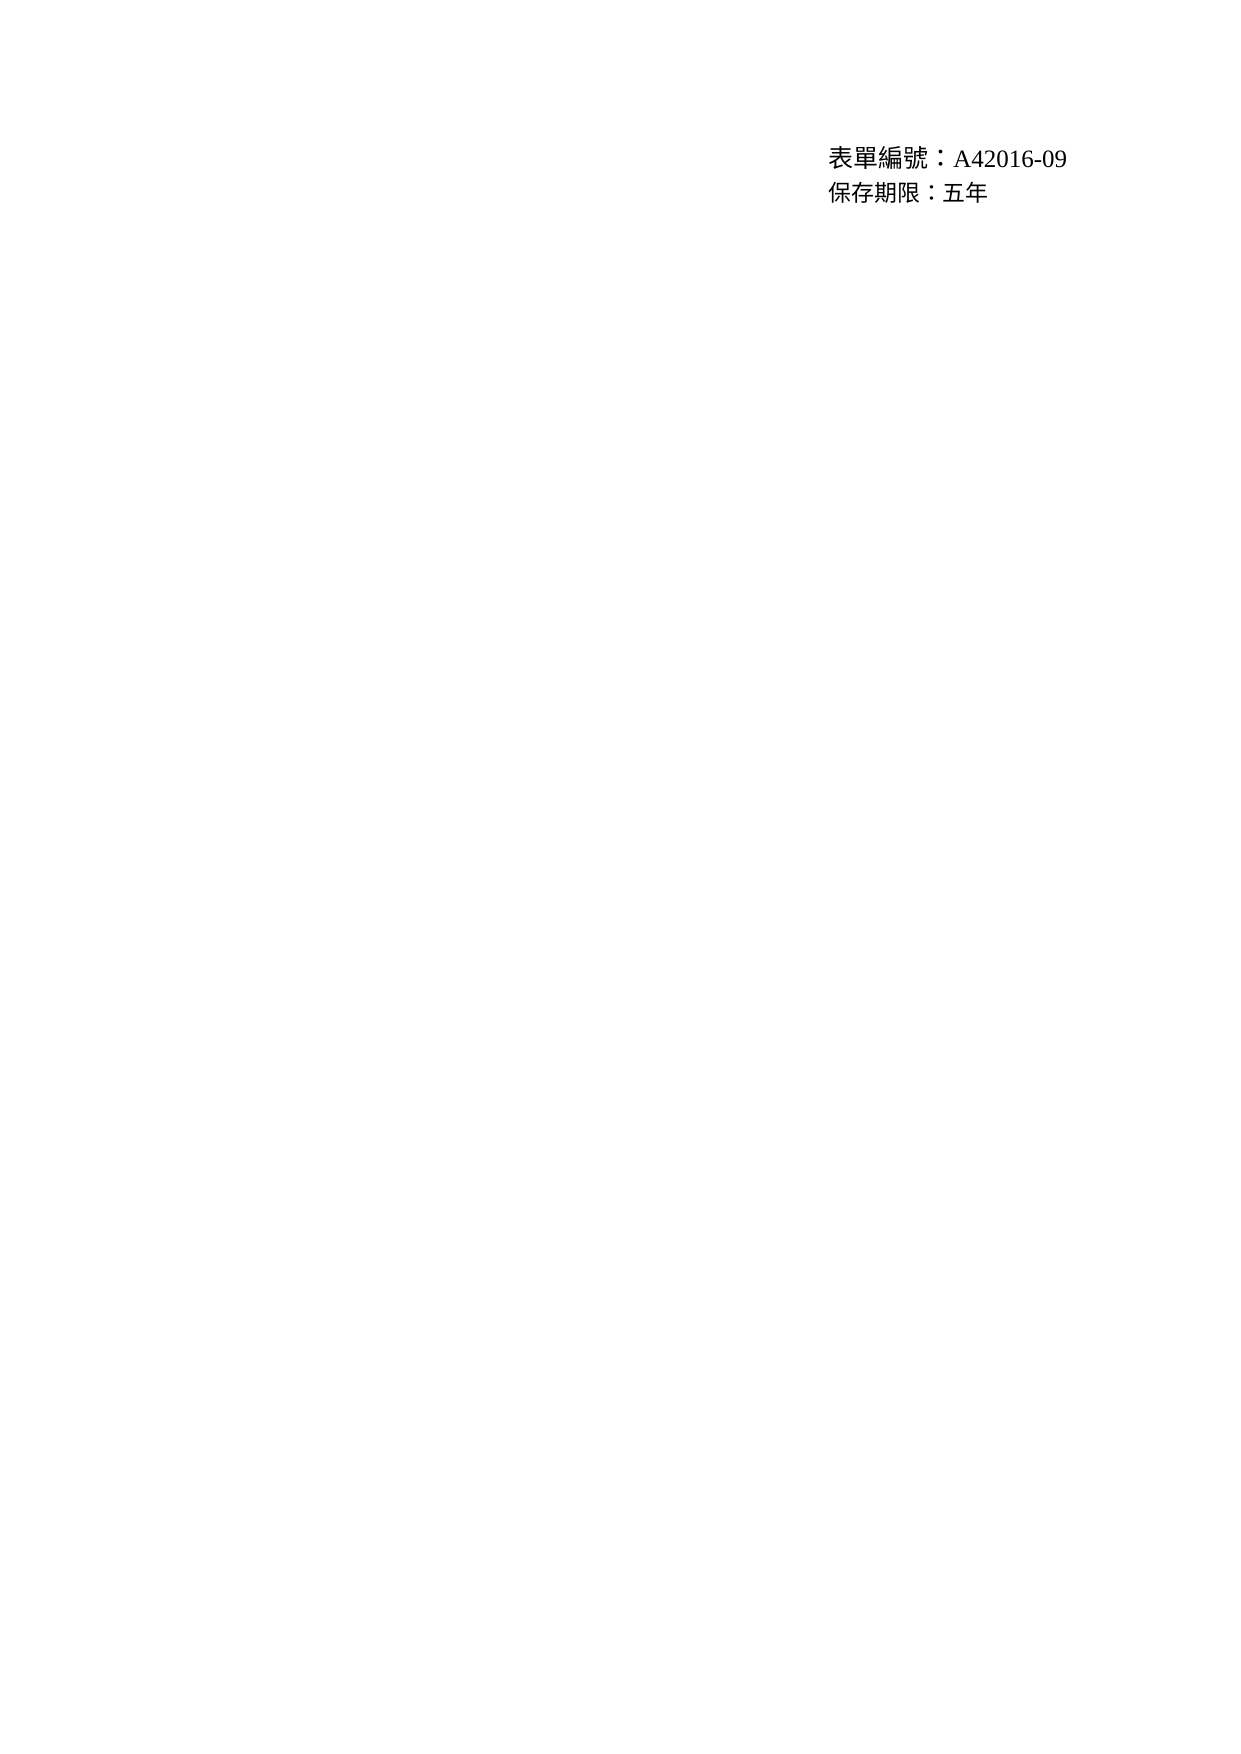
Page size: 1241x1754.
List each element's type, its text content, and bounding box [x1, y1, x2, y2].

text 表單編號：A42016-09 保存期限：五年 [828, 138, 1111, 208]
